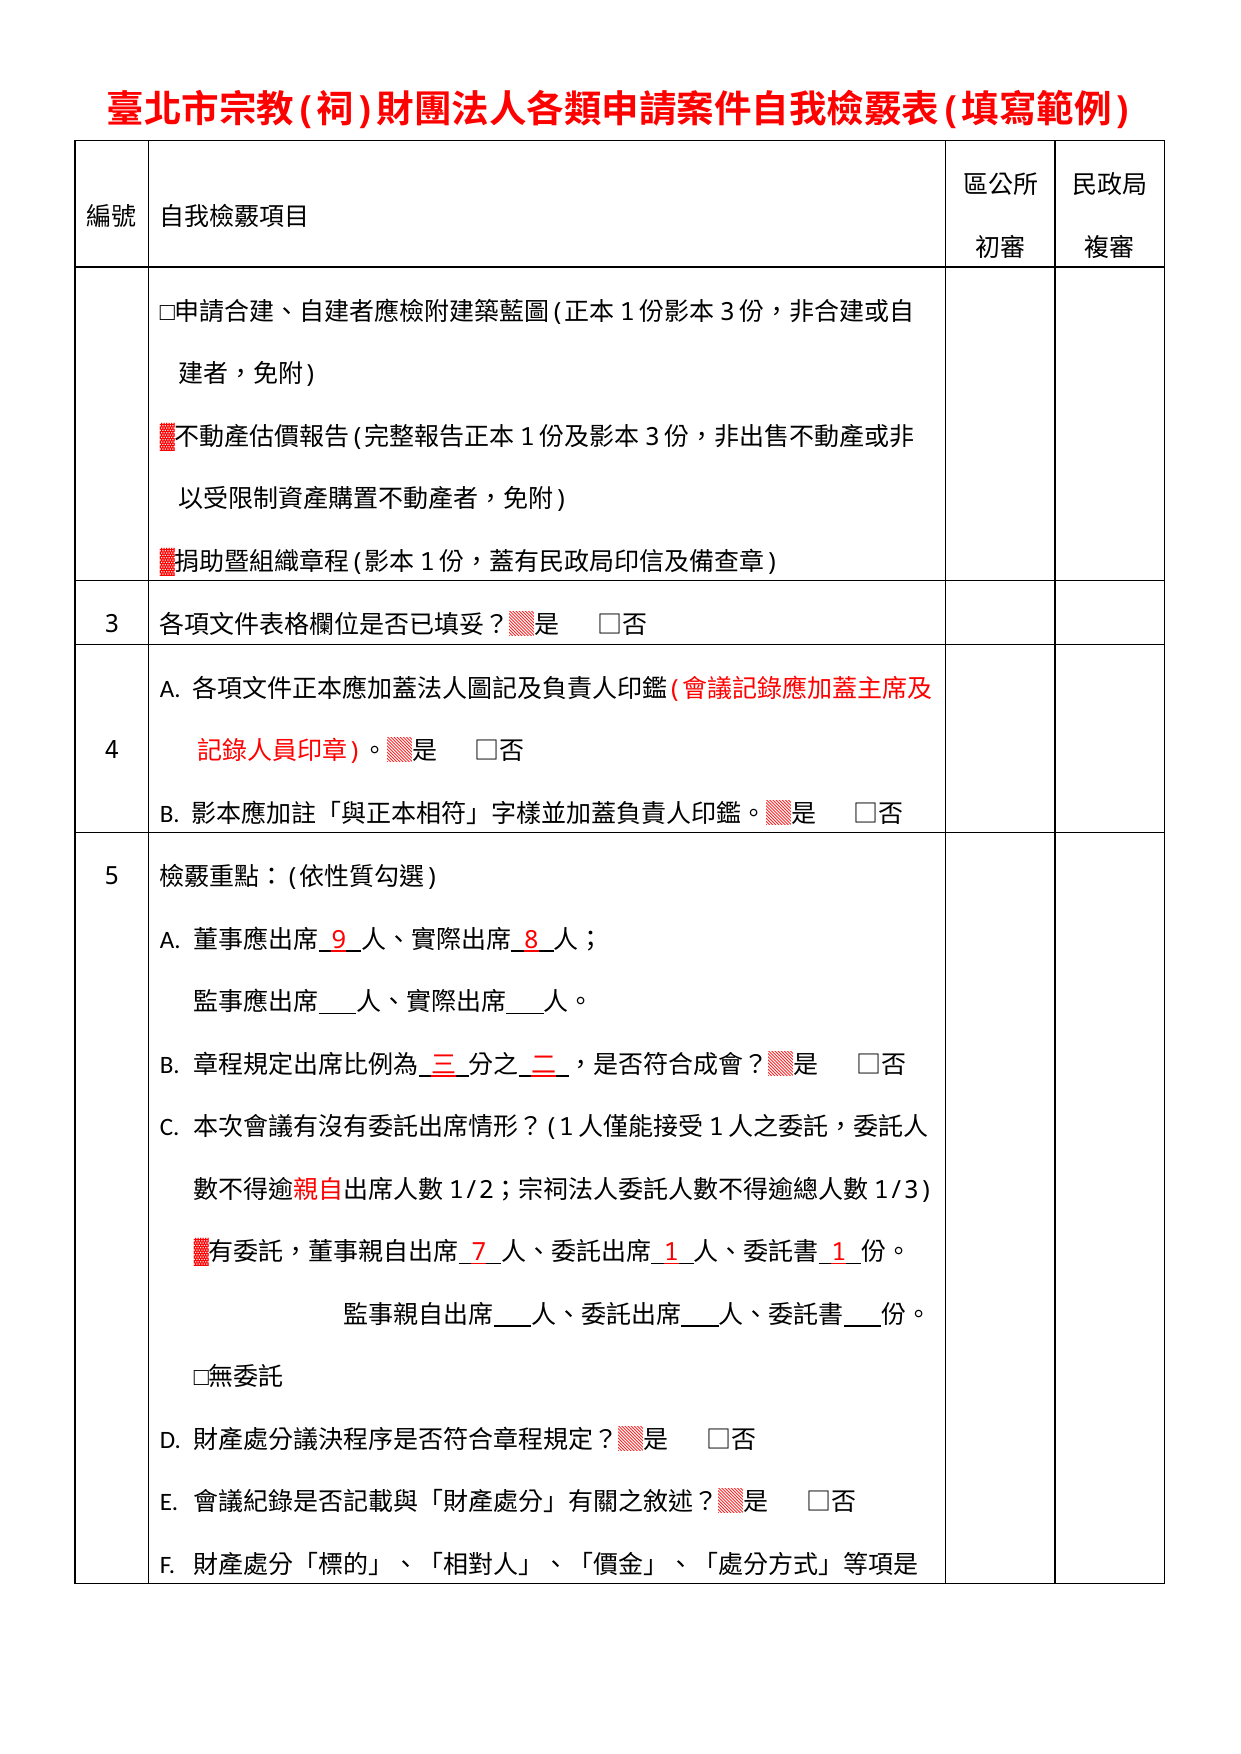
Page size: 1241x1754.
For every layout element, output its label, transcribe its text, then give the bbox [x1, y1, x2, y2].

table_cell A. 各項文件正本應加蓋法人圖記及負責人印鑑(會議記錄應加蓋主席及記錄人員印章)。▓是 □否 B. 影本應加註「與正本相符」字樣並加蓋負責人印鑑。▓是 □否 [149, 645, 945, 832]
table_header 編號 [76, 141, 148, 266]
table_cell [76, 268, 148, 580]
table_cell [946, 268, 1054, 580]
table_cell [946, 645, 1054, 832]
table_cell 檢覈重點：(依性質勾選) 董事應出席 9 人、實際出席 8 人； 監事應出席 人、實際出席 人。 章程規定出席比例為 三 分之 二 ，是否符合成會？▓是 □否 本次會議有沒有委託出席情形？(1人僅能接受1人之委託，委託人數不得逾親自出席人數1/2；宗祠法人委託人數不得逾總人數1/3) ▓有委託，董事親自出席 7 人、委託出席 1 人、委託書 1 份。 監事親自出席 人、委託出席 人、委託書 份。 □無委託 財產處分議決程序是否符合章程規定？▓是 □否 會議紀錄是否記載與「財產處分」有關之敘述？▓是 □否 財產處分「標的」、「相對人」、「價金」、「處分方式」等項是 [149, 833, 945, 1583]
table_cell 3 [76, 581, 148, 643]
table_cell [1056, 645, 1164, 832]
table_cell 各項文件表格欄位是否已填妥？▓是 □否 [149, 581, 945, 643]
table_cell [1056, 833, 1164, 1583]
table_cell 5 [76, 833, 148, 1583]
table_cell □申請合建、自建者應檢附建築藍圖(正本1份影本3份，非合建或自建者，免附) ▓不動產估價報告(完整報告正本1份及影本3份，非出售不動產或非以受限制資產購置不動產者，免附) ▓捐助暨組織章程(影本1份，蓋有民政局印信及備查章) [149, 268, 945, 580]
table_cell [1056, 268, 1164, 580]
table_header 民政局複審 [1056, 141, 1164, 266]
table_header 自我檢覈項目 [149, 141, 945, 266]
table_cell [946, 581, 1054, 643]
table_cell 4 [76, 645, 148, 832]
table_cell [1056, 581, 1164, 643]
table_header 區公所初審 [946, 141, 1054, 266]
table_cell [946, 833, 1054, 1583]
